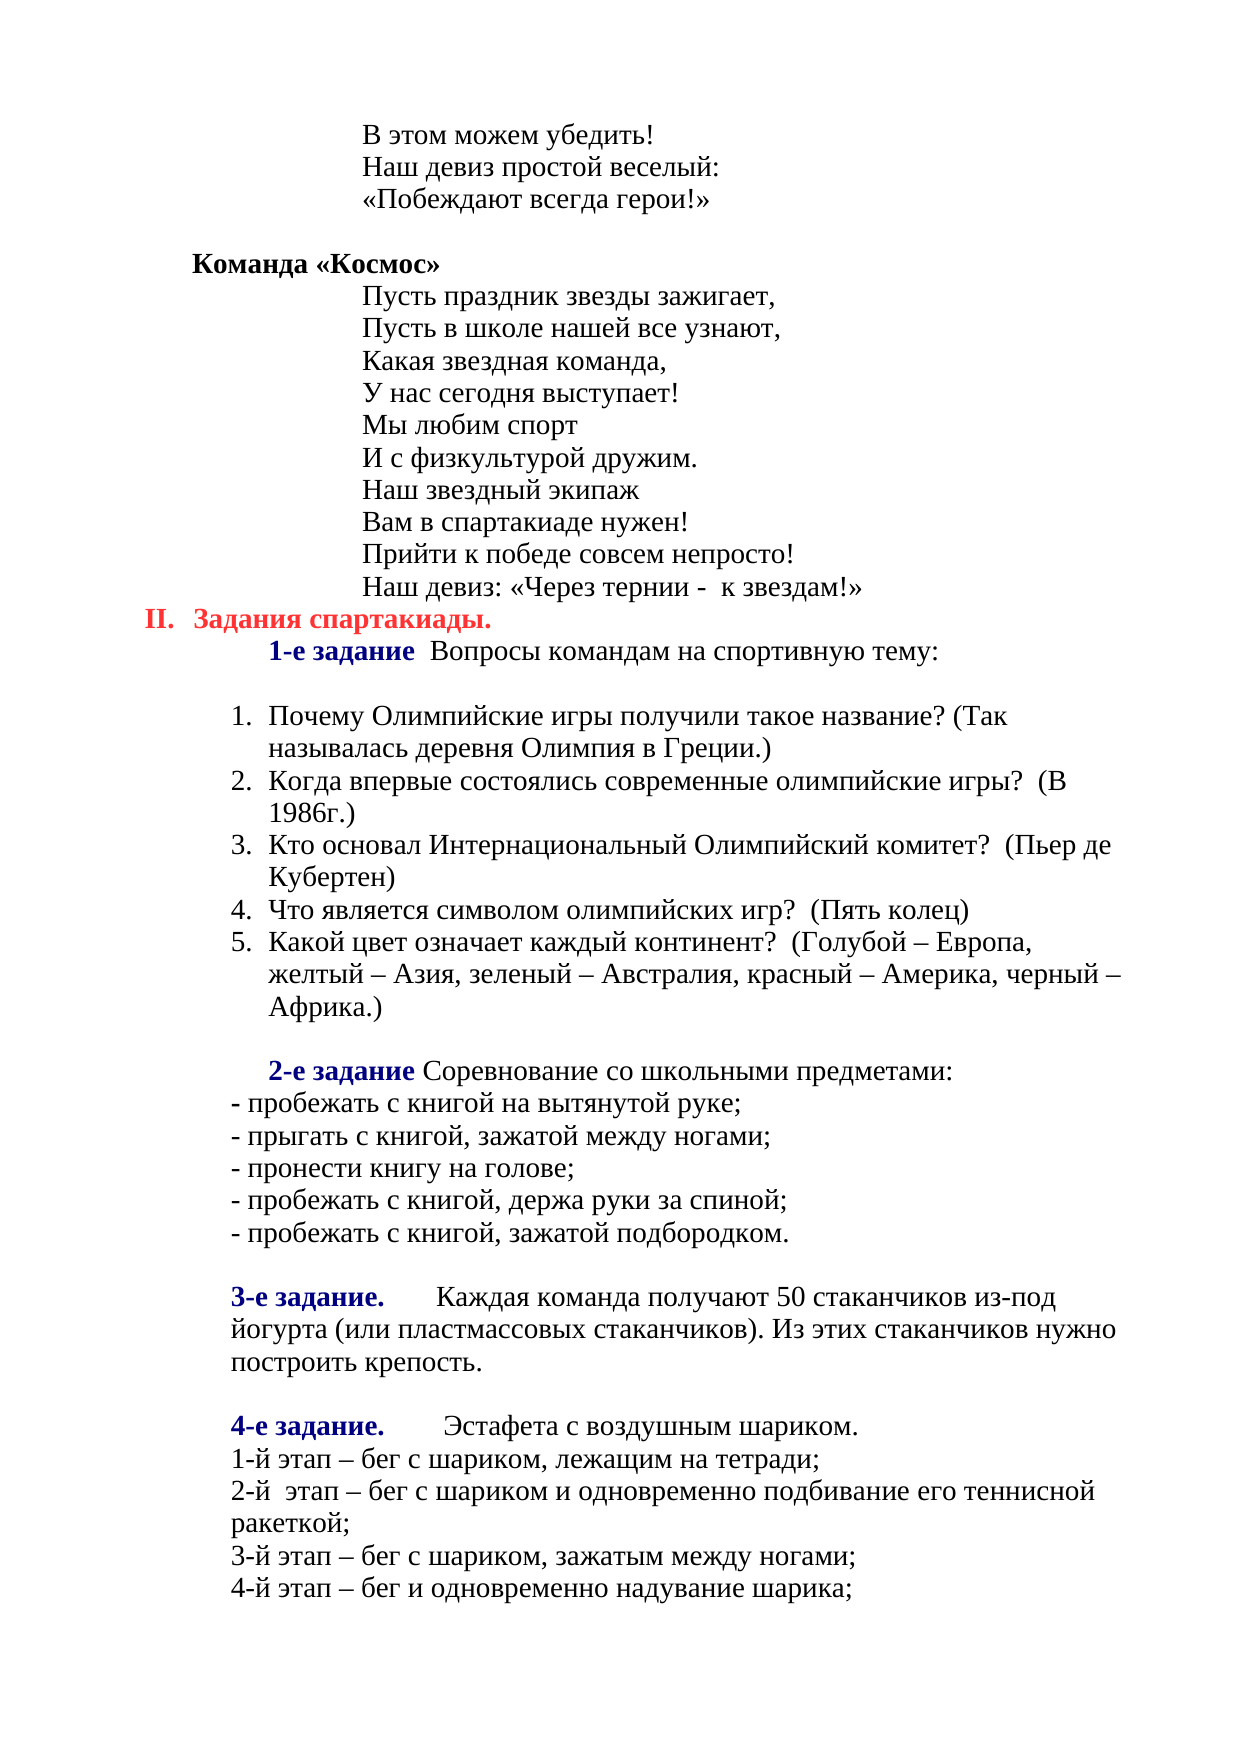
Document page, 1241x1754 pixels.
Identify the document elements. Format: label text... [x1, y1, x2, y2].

text Наш девиз простой веселый: [362, 150, 1122, 183]
text Мы любим спорт [362, 409, 1122, 441]
text - пронести книгу на голове; [231, 1151, 1122, 1184]
list 2-е задание Соревнование со школьными предметами: [231, 1054, 1122, 1087]
text Пусть праздник звезды зажигает, [362, 279, 1122, 312]
list Задания спартакиады. [118, 602, 1122, 635]
text - пробежать с книгой на вытянутой руке; [231, 1087, 1122, 1119]
text Вам в спартакиаде нужен! [362, 506, 1122, 538]
list 1-е задание Вопросы командам на спортивную тему: [231, 635, 1122, 667]
text 2-й этап – бег с шариком и одновременно подбивание его теннисной ракеткой; [231, 1474, 1122, 1539]
text 1-й этап – бег с шариком, лежащим на тетради; [231, 1442, 1122, 1474]
text Прийти к победе совсем непросто! [362, 538, 1122, 570]
text «Побеждают всегда герои!» [362, 183, 1122, 215]
text И с физкультурой дружим. [362, 441, 1122, 473]
text 4-й этап – бег и одновременно надувание шарика; [231, 1571, 1122, 1603]
text - пробежать с книгой, зажатой подбородком. [231, 1216, 1122, 1248]
text В этом можем убедить! [362, 118, 1122, 150]
text - пробежать с книгой, держа руки за спиной; [231, 1184, 1122, 1216]
list Кто основал Интернациональный Олимпийский комитет? (Пьер де Кубертен) [231, 828, 1122, 893]
list Что является символом олимпийских игр? (Пять колец) [231, 893, 1122, 925]
list Какой цвет означает каждый континент? (Голубой – Европа, желтый – Азия, зеленый – Австралия, красный – Америка, черный – Африка.) [231, 925, 1122, 1022]
text Пусть в школе нашей все узнают, [362, 312, 1122, 344]
text Наш девиз: «Через тернии - к звездам!» [362, 570, 1122, 602]
text 3-е задание. Каждая команда получают 50 стаканчиков из-под йогурта (или пластмассовых стаканчиков). Из этих стаканчиков нужно построить крепость. [231, 1281, 1122, 1377]
text Команда «Космос» [118, 247, 1122, 279]
text - прыгать с книгой, зажатой между ногами; [231, 1119, 1122, 1151]
text У нас сегодня выступает! [362, 376, 1122, 409]
list Почему Олимпийские игры получили такое название? (Так называлась деревня Олимпия в Греции.) [231, 699, 1122, 764]
list Когда впервые состоялись современные олимпийские игры? (В 1986г.) [231, 764, 1122, 828]
text 4-е задание. Эстафета с воздушным шариком. [231, 1410, 1122, 1442]
text Наш звездный экипаж [362, 473, 1122, 506]
text Какая звездная команда, [362, 344, 1122, 376]
text 3-й этап – бег с шариком, зажатым между ногами; [231, 1539, 1122, 1571]
